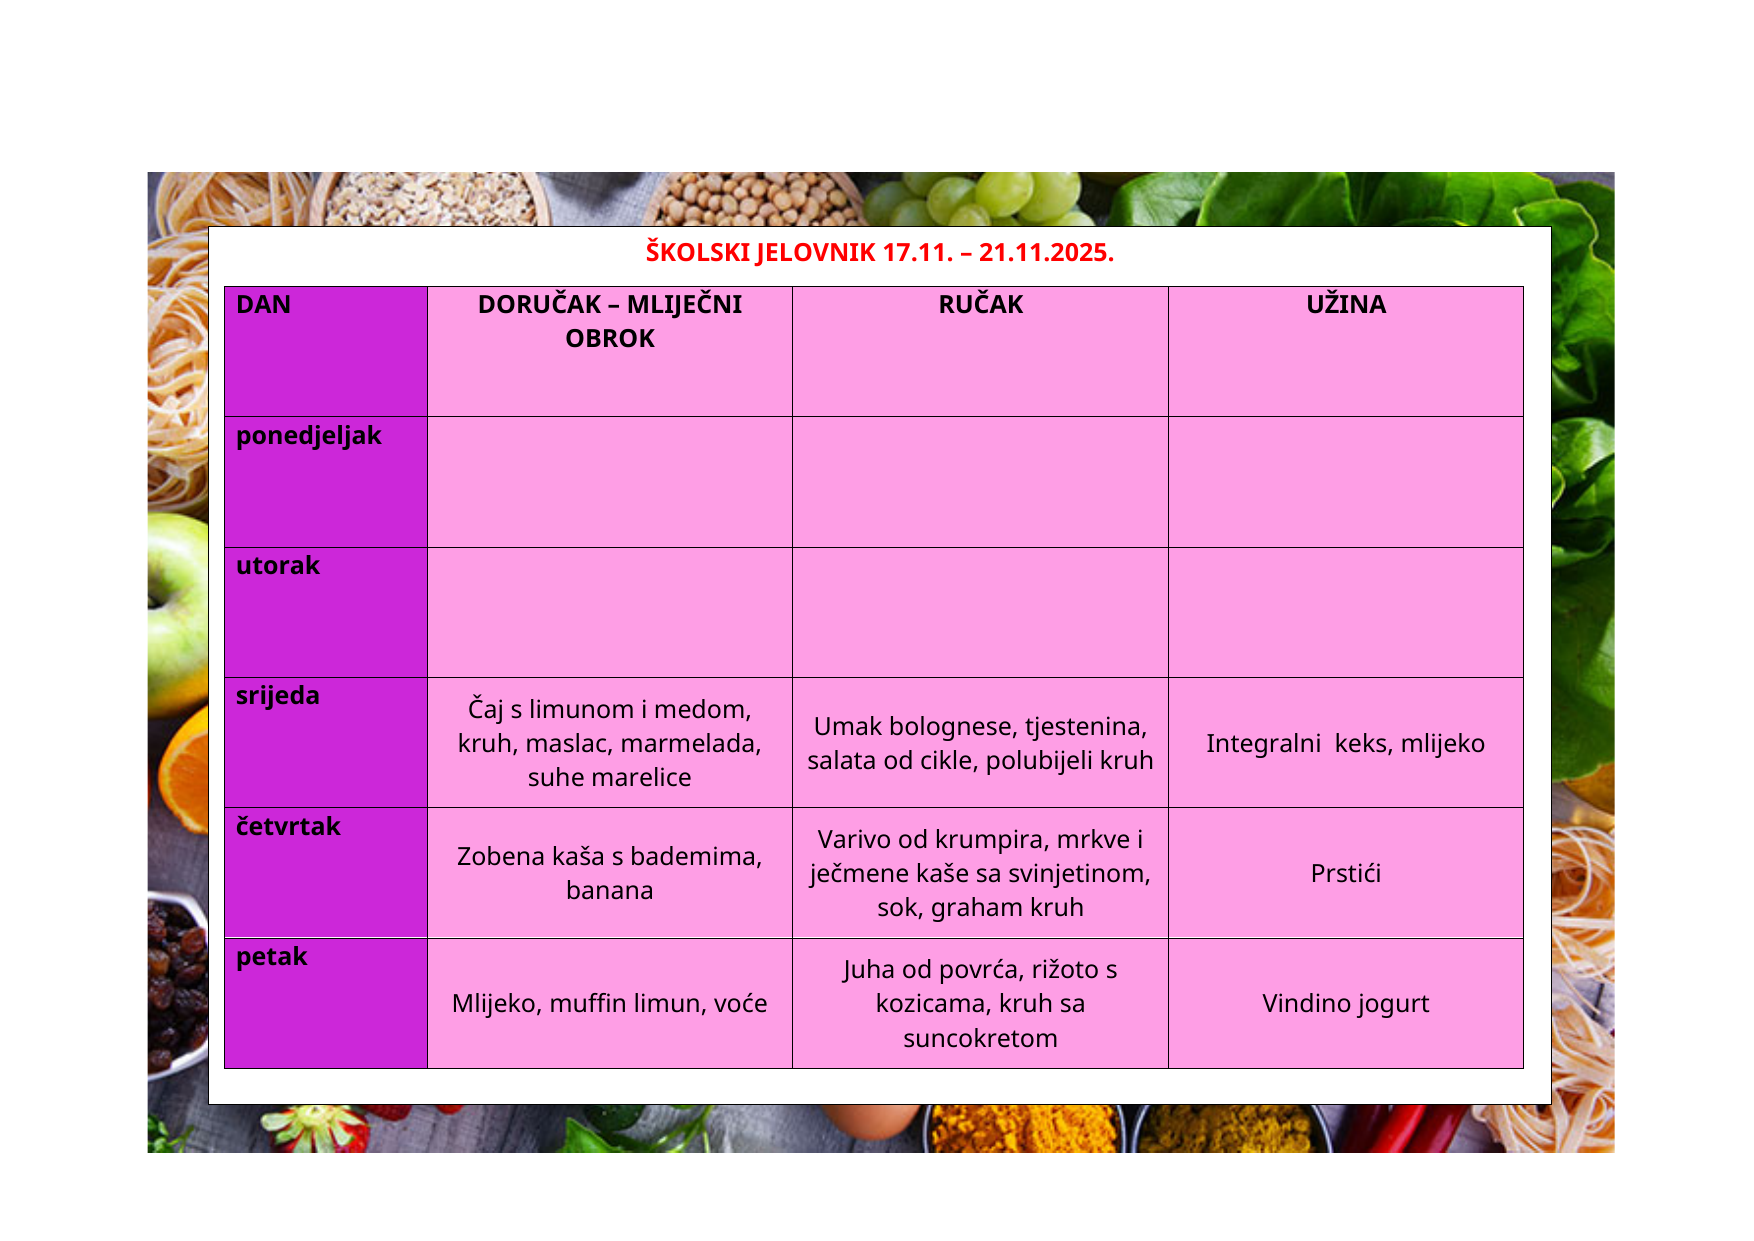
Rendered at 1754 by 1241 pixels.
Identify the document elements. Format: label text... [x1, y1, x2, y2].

table_header RUČAK [793, 287, 1168, 416]
table_cell petak [225, 939, 427, 1068]
table_cell srijeda [225, 678, 427, 807]
table_cell ponedjeljak [225, 417, 427, 547]
table_cell [793, 548, 1168, 677]
text ŠKOLSKI JELOVNIK 17.11. – 21.11.2025. [224, 234, 1536, 268]
table_cell Prstići [1169, 808, 1523, 937]
table_cell Mlijeko, muffin limun, voće [428, 939, 792, 1068]
table_cell Umak bolognese, tjestenina, salata od cikle, polubijeli kruh [793, 678, 1168, 807]
table_cell [793, 417, 1168, 547]
table_cell Čaj s limunom i medom, kruh, maslac, marmelada, suhe marelice [428, 678, 792, 807]
table_cell Zobena kaša s bademima, banana [428, 808, 792, 937]
table_cell [1169, 417, 1523, 547]
table_header UŽINA [1169, 287, 1523, 416]
table_cell četvrtak [225, 808, 427, 937]
table_header DAN [225, 287, 427, 416]
table_cell [428, 417, 792, 547]
table_cell Juha od povrća, rižoto s kozicama, kruh sa suncokretom [793, 939, 1168, 1068]
table_cell Varivo od krumpira, mrkve i ječmene kaše sa svinjetinom, sok, graham kruh [793, 808, 1168, 937]
table_cell [1169, 548, 1523, 677]
table_header DORUČAK – MLIJEČNI OBROK [428, 287, 792, 416]
table_cell Integralni keks, mlijeko [1169, 678, 1523, 807]
table_cell Vindino jogurt [1169, 939, 1523, 1068]
table_cell utorak [225, 548, 427, 677]
table_cell [428, 548, 792, 677]
